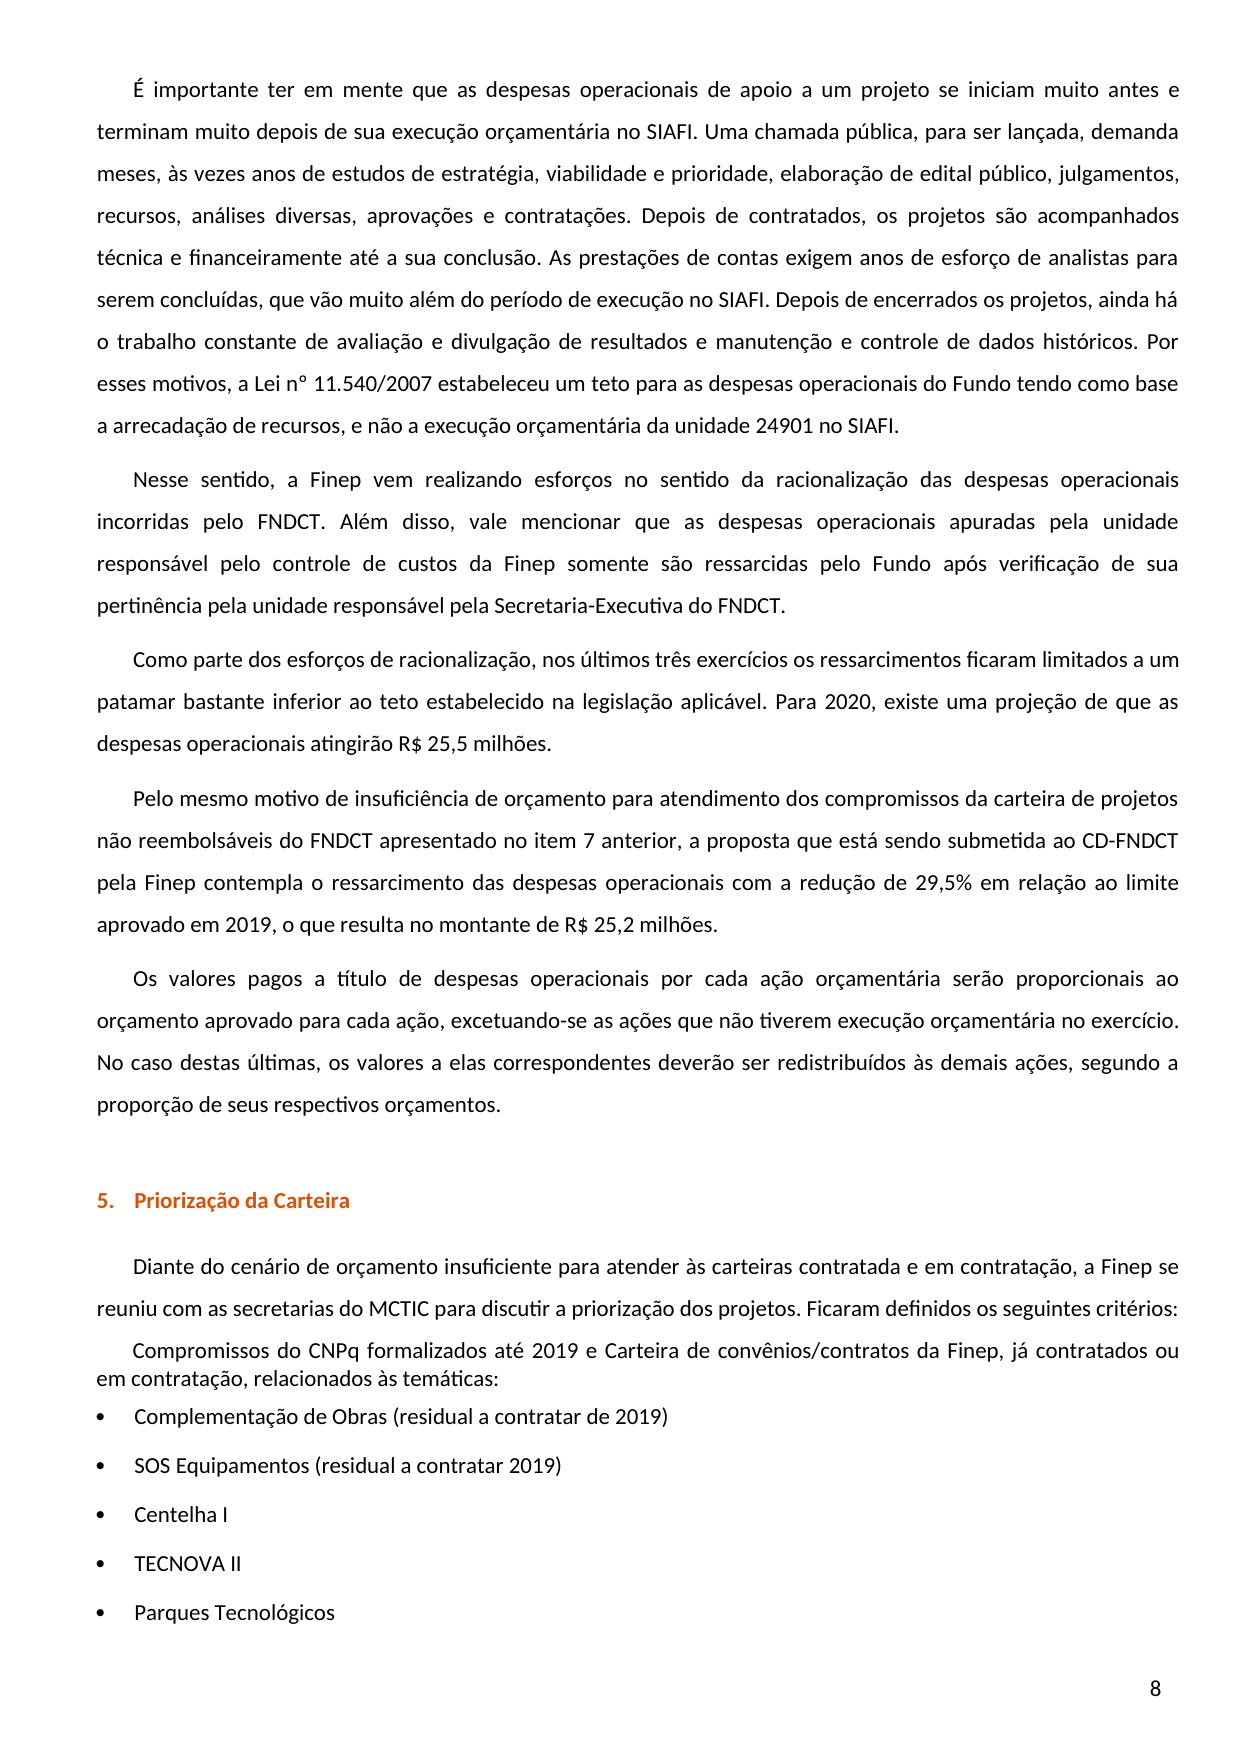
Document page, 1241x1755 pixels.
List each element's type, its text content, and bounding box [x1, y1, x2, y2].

text Como parte dos esforços de racionalização, nos últimos três exercícios os ressarcimentos ficaram limitados a um patamar bastante inferior ao teto estabelecido na legislação aplicável. Para 2020, existe uma projeção de que as despesas operacionais atingirão R$ 25,5 milhões. [97, 646, 1181, 757]
text Compromissos do CNPq formalizados até 2019 e Carteira de convênios/contratos da Finep, já contratados ou em contratação, relacionados às temáticas: [96, 1336, 1181, 1392]
text Nesse sentido, a Finep vem realizando esforços no sentido da racionalização das despesas operacionais incorridas pelo FNDCT. Além disso, vale mencionar que as despesas operacionais apuradas pela unidade responsável pelo controle de custos da Finep somente são ressarcidas pelo Fundo após verificação de sua pertinência pela unidade responsável pela Secretaria-Executiva do FNDCT. [97, 465, 1181, 619]
text Os valores pagos a título de despesas operacionais por cada ação orçamentária serão proporcionais ao orçamento aprovado para cada ação, excetuando-se as ações que não tiverem execução orçamentária no exercício. No caso destas últimas, os valores a elas correspondentes deverão ser redistribuídos às demais ações, segundo a proporção de seus respectivos orçamentos. [97, 964, 1181, 1118]
list Priorização da Carteira [97, 1186, 1181, 1214]
list TECNOVA II [97, 1549, 1181, 1577]
list Complementação de Obras (residual a contratar de 2019) [97, 1402, 1181, 1430]
list SOS Equipamentos (residual a contratar 2019) [97, 1451, 1181, 1479]
text É importante ter em mente que as despesas operacionais de apoio a um projeto se iniciam muito antes e terminam muito depois de sua execução orçamentária no SIAFI. Uma chamada pública, para ser lançada, demanda meses, às vezes anos de estudos de estratégia, viabilidade e prioridade, elaboração de edital público, julgamentos, recursos, análises diversas, aprovações e contratações. Depois de contratados, os projetos são acompanhados técnica e financeiramente até a sua conclusão. As prestações de contas exigem anos de esforço de analistas para serem concluídas, que vão muito além do período de execução no SIAFI. Depois de encerrados os projetos, ainda há o trabalho constante de avaliação e divulgação de resultados e manutenção e controle de dados históricos. Por esses motivos, a Lei nº 11.540/2007 estabeleceu um teto para as despesas operacionais do Fundo tendo como base a arrecadação de recursos, e não a execução orçamentária da unidade 24901 no SIAFI. [97, 75, 1181, 439]
list Centelha I [97, 1500, 1181, 1528]
text Pelo mesmo motivo de insuficiência de orçamento para atendimento dos compromissos da carteira de projetos não reembolsáveis do FNDCT apresentado no item 7 anterior, a proposta que está sendo submetida ao CD-FNDCT pela Finep contempla o ressarcimento das despesas operacionais com a redução de 29,5% em relação ao limite aprovado em 2019, o que resulta no montante de R$ 25,2 milhões. [97, 784, 1181, 938]
list Parques Tecnológicos [97, 1598, 1181, 1626]
text Diante do cenário de orçamento insuficiente para atender às carteiras contratada e em contratação, a Finep se reuniu com as secretarias do MCTIC para discutir a priorização dos projetos. Ficaram definidos os seguintes critérios: [97, 1252, 1181, 1322]
